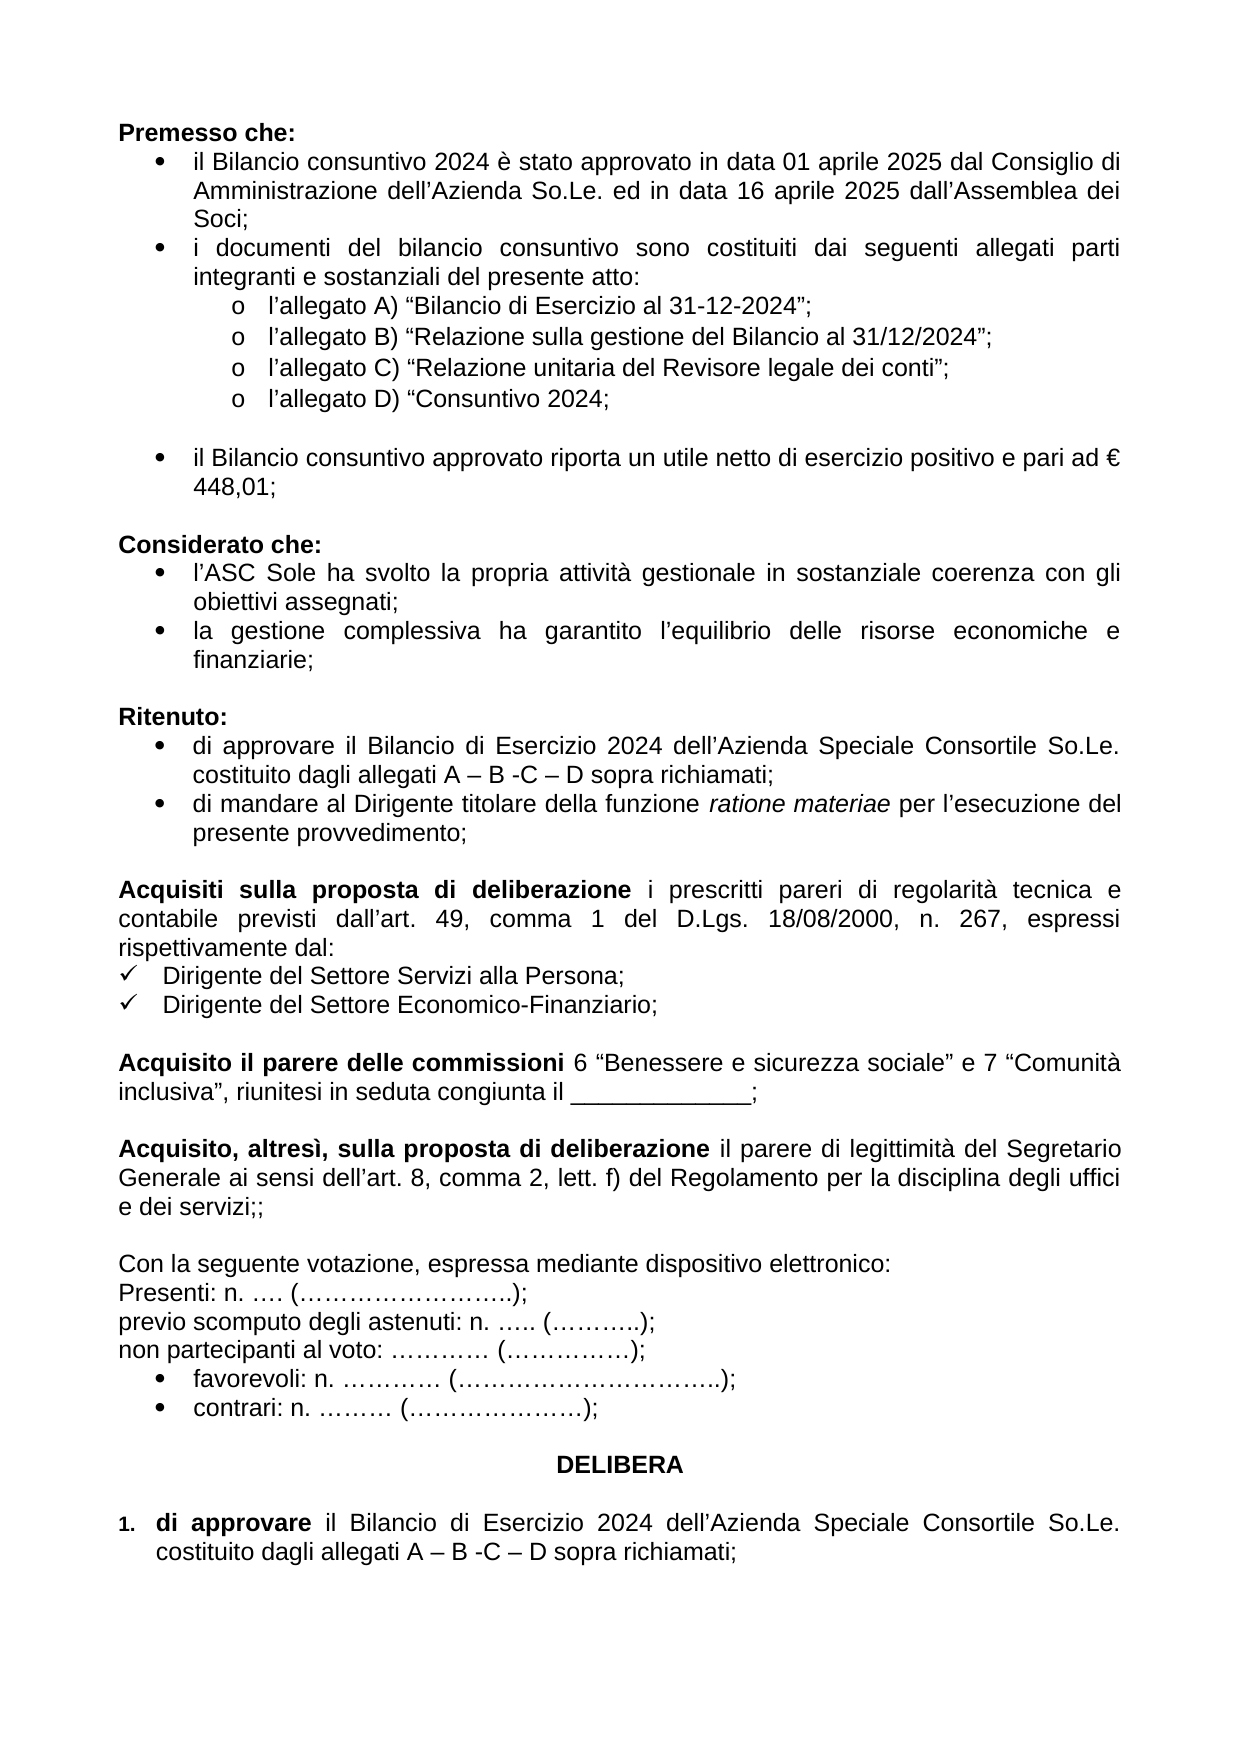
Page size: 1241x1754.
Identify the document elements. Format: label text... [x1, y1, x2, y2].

list l’allegato D) “Consuntivo 2024; [231, 384, 1122, 414]
text Acquisiti sulla proposta di deliberazione i prescritti pareri di regolarità tecnica e contabile previsti dall’art. 49, comma 1 del D.Lgs. 18/08/2000, n. 267, espressi rispettivamente dal: [118, 875, 1122, 961]
subtitle Premesso che: [118, 118, 1122, 147]
text non partecipanti al voto: ………… (……………); [118, 1335, 1122, 1364]
list di approvare il Bilancio di Esercizio 2024 dell’Azienda Speciale Consortile So.Le. costituito dagli allegati A – B -C – D sopra richiamati; [118, 1508, 1122, 1566]
list l’allegato A) “Bilancio di Esercizio al 31-12-2024”; [231, 291, 1122, 322]
text Acquisito il parere delle commissioni 6 “Benessere e sicurezza sociale” e 7 “Comunità inclusiva”, riunitesi in seduta congiunta il _____________; [118, 1048, 1122, 1105]
list l’allegato C) “Relazione unitaria del Revisore legale dei conti”; [231, 353, 1122, 384]
list contrari: n. ……… (…………………); [156, 1393, 1122, 1422]
list l’ASC Sole ha svolto la propria attività gestionale in sostanziale coerenza con gli obiettivi assegnati; [156, 558, 1122, 616]
list di mandare al Dirigente titolare della funzione ratione materiae per l’esecuzione del presente provvedimento; [155, 789, 1122, 846]
list la gestione complessiva ha garantito l’equilibrio delle risorse economiche e finanziarie; [156, 616, 1122, 674]
list Dirigente del Settore Economico-Finanziario; [118, 990, 1122, 1019]
list l’allegato B) “Relazione sulla gestione del Bilancio al 31/12/2024”; [231, 322, 1122, 353]
text Ritenuto: [118, 702, 1122, 731]
text Acquisito, altresì, sulla proposta di deliberazione il parere di legittimità del Segretario Generale ai sensi dell’art. 8, comma 2, lett. f) del Regolamento per la disciplina degli uffici e dei servizi;; [118, 1134, 1122, 1220]
list i documenti del bilancio consuntivo sono costituiti dai seguenti allegati parti integranti e sostanziali del presente atto: [156, 233, 1122, 291]
list favorevoli: n. ………… (…………………………..); [156, 1364, 1122, 1393]
text Presenti: n. …. (……………………..); [118, 1278, 1122, 1307]
list il Bilancio consuntivo approvato riporta un utile netto di esercizio positivo e pari ad € 448,01; [156, 443, 1122, 501]
text Con la seguente votazione, espressa mediante dispositivo elettronico: [118, 1249, 1122, 1278]
subtitle Considerato che: [118, 530, 1122, 558]
list Dirigente del Settore Servizi alla Persona; [118, 961, 1122, 990]
list il Bilancio consuntivo 2024 è stato approvato in data 01 aprile 2025 dal Consiglio di Amministrazione dell’Azienda So.Le. ed in data 16 aprile 2025 dall’Assemblea dei Soci; [156, 147, 1122, 233]
text previo scomputo degli astenuti: n. ….. (………..); [118, 1307, 1122, 1335]
subtitle DELIBERA [118, 1451, 1122, 1479]
list di approvare il Bilancio di Esercizio 2024 dell’Azienda Speciale Consortile So.Le. costituito dagli allegati A – B -C – D sopra richiamati; [155, 731, 1122, 789]
